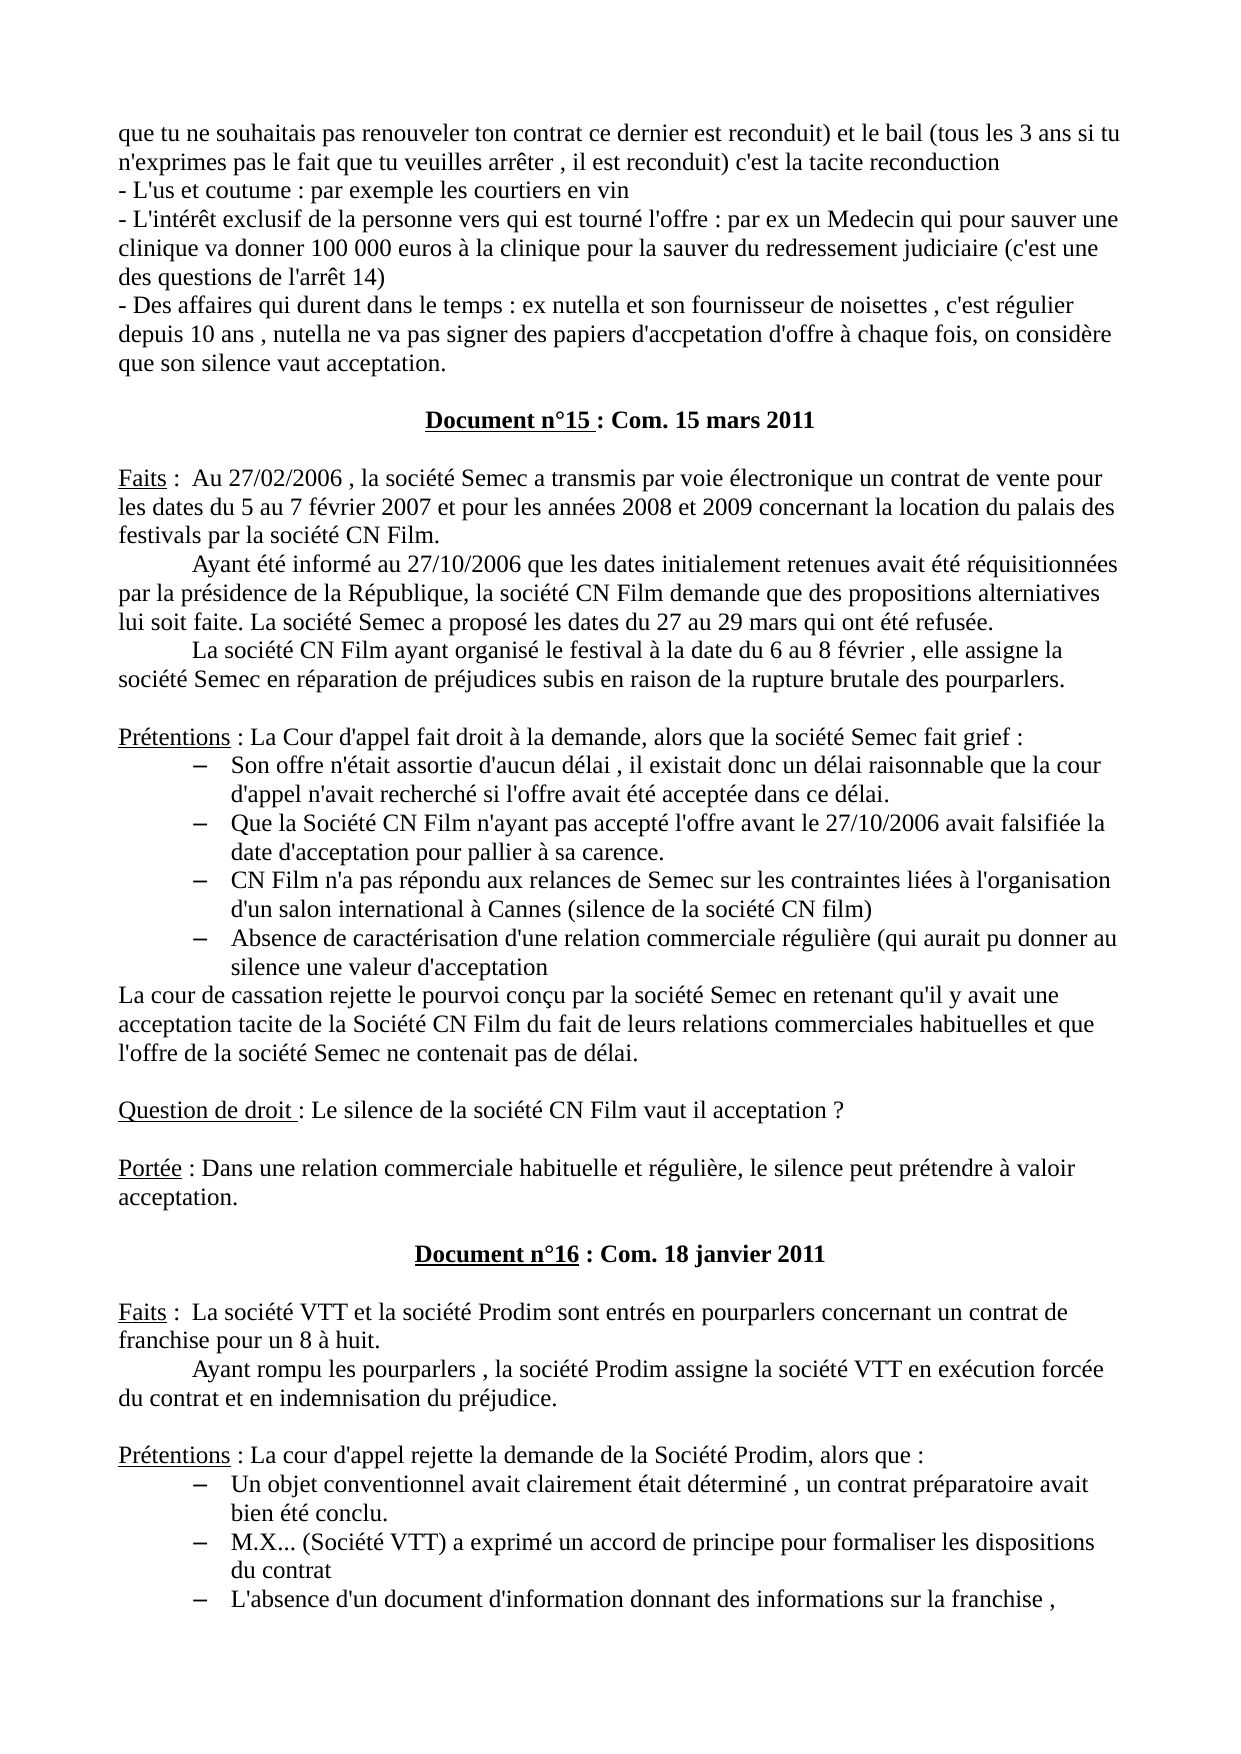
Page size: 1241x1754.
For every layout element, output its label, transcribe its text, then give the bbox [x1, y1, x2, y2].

text Ayant été informé au 27/10/2006 que les dates initialement retenues avait été réquisitionnées par la présidence de la République, la société CN Film demande que des propositions alterniatives lui soit faite. La société Semec a proposé les dates du 27 au 29 mars qui ont été refusée. [118, 549, 1122, 636]
text La société CN Film ayant organisé le festival à la date du 6 au 8 février , elle assigne la société Semec en réparation de préjudices subis en raison de la rupture brutale des pourparlers. [118, 636, 1122, 693]
list L'absence d'un document d'information donnant des informations sur la franchise , [193, 1584, 1122, 1613]
list Son offre n'était assortie d'aucun délai , il existait donc un délai raisonnable que la cour d'appel n'avait recherché si l'offre avait été acceptée dans ce délai. [193, 751, 1122, 808]
list CN Film n'a pas répondu aux relances de Semec sur les contraintes liées à l'organisation d'un salon international à Cannes (silence de la société CN film) [193, 866, 1122, 923]
text Portée : Dans une relation commerciale habituelle et régulière, le silence peut prétendre à valoir acceptation. [118, 1153, 1122, 1211]
text Faits : Au 27/02/2006 , la société Semec a transmis par voie électronique un contrat de vente pour les dates du 5 au 7 février 2007 et pour les années 2008 et 2009 concernant la location du palais des festivals par la société CN Film. [118, 463, 1122, 549]
text Prétentions : La Cour d'appel fait droit à la demande, alors que la société Semec fait grief : [118, 722, 1122, 751]
text La cour de cassation rejette le pourvoi conçu par la société Semec en retenant qu'il y avait une acceptation tacite de la Société CN Film du fait de leurs relations commerciales habituelles et que l'offre de la société Semec ne contenait pas de délai. [118, 981, 1122, 1067]
list Un objet conventionnel avait clairement était déterminé , un contrat préparatoire avait bien été conclu. [193, 1469, 1122, 1527]
text Document n°16 : Com. 18 janvier 2011 [118, 1239, 1122, 1268]
text Prétentions : La cour d'appel rejette la demande de la Société Prodim, alors que : [118, 1441, 1122, 1469]
list Que la Société CN Film n'ayant pas accepté l'offre avant le 27/10/2006 avait falsifiée la date d'acceptation pour pallier à sa carence. [193, 808, 1122, 866]
text Document n°15 : Com. 15 mars 2011 [118, 406, 1122, 434]
text que tu ne souhaitais pas renouveler ton contrat ce dernier est reconduit) et le bail (tous les 3 ans si tu n'exprimes pas le fait que tu veuilles arrêter , il est reconduit) c'est la tacite reconduction - L'us et coutume : par exemple les courtiers en vin - L'intérêt exclusif de la personne vers qui est tourné l'offre : par ex un Medecin qui pour sauver une clinique va donner 100 000 euros à la clinique pour la sauver du redressement judiciaire (c'est une des questions de l'arrêt 14) - Des affaires qui durent dans le temps : ex nutella et son fournisseur de noisettes , c'est régulier depuis 10 ans , nutella ne va pas signer des papiers d'accpetation d'offre à chaque fois, on considère que son silence vaut acceptation. [118, 118, 1122, 377]
list M.X... (Société VTT) a exprimé un accord de principe pour formaliser les dispositions du contrat [193, 1527, 1122, 1584]
text Ayant rompu les pourparlers , la société Prodim assigne la société VTT en exécution forcée du contrat et en indemnisation du préjudice. [118, 1354, 1122, 1412]
text Question de droit : Le silence de la société CN Film vaut il acceptation ? [118, 1096, 1122, 1124]
list Absence de caractérisation d'une relation commerciale régulière (qui aurait pu donner au silence une valeur d'acceptation [193, 923, 1122, 981]
text Faits : La société VTT et la société Prodim sont entrés en pourparlers concernant un contrat de franchise pour un 8 à huit. [118, 1297, 1122, 1354]
